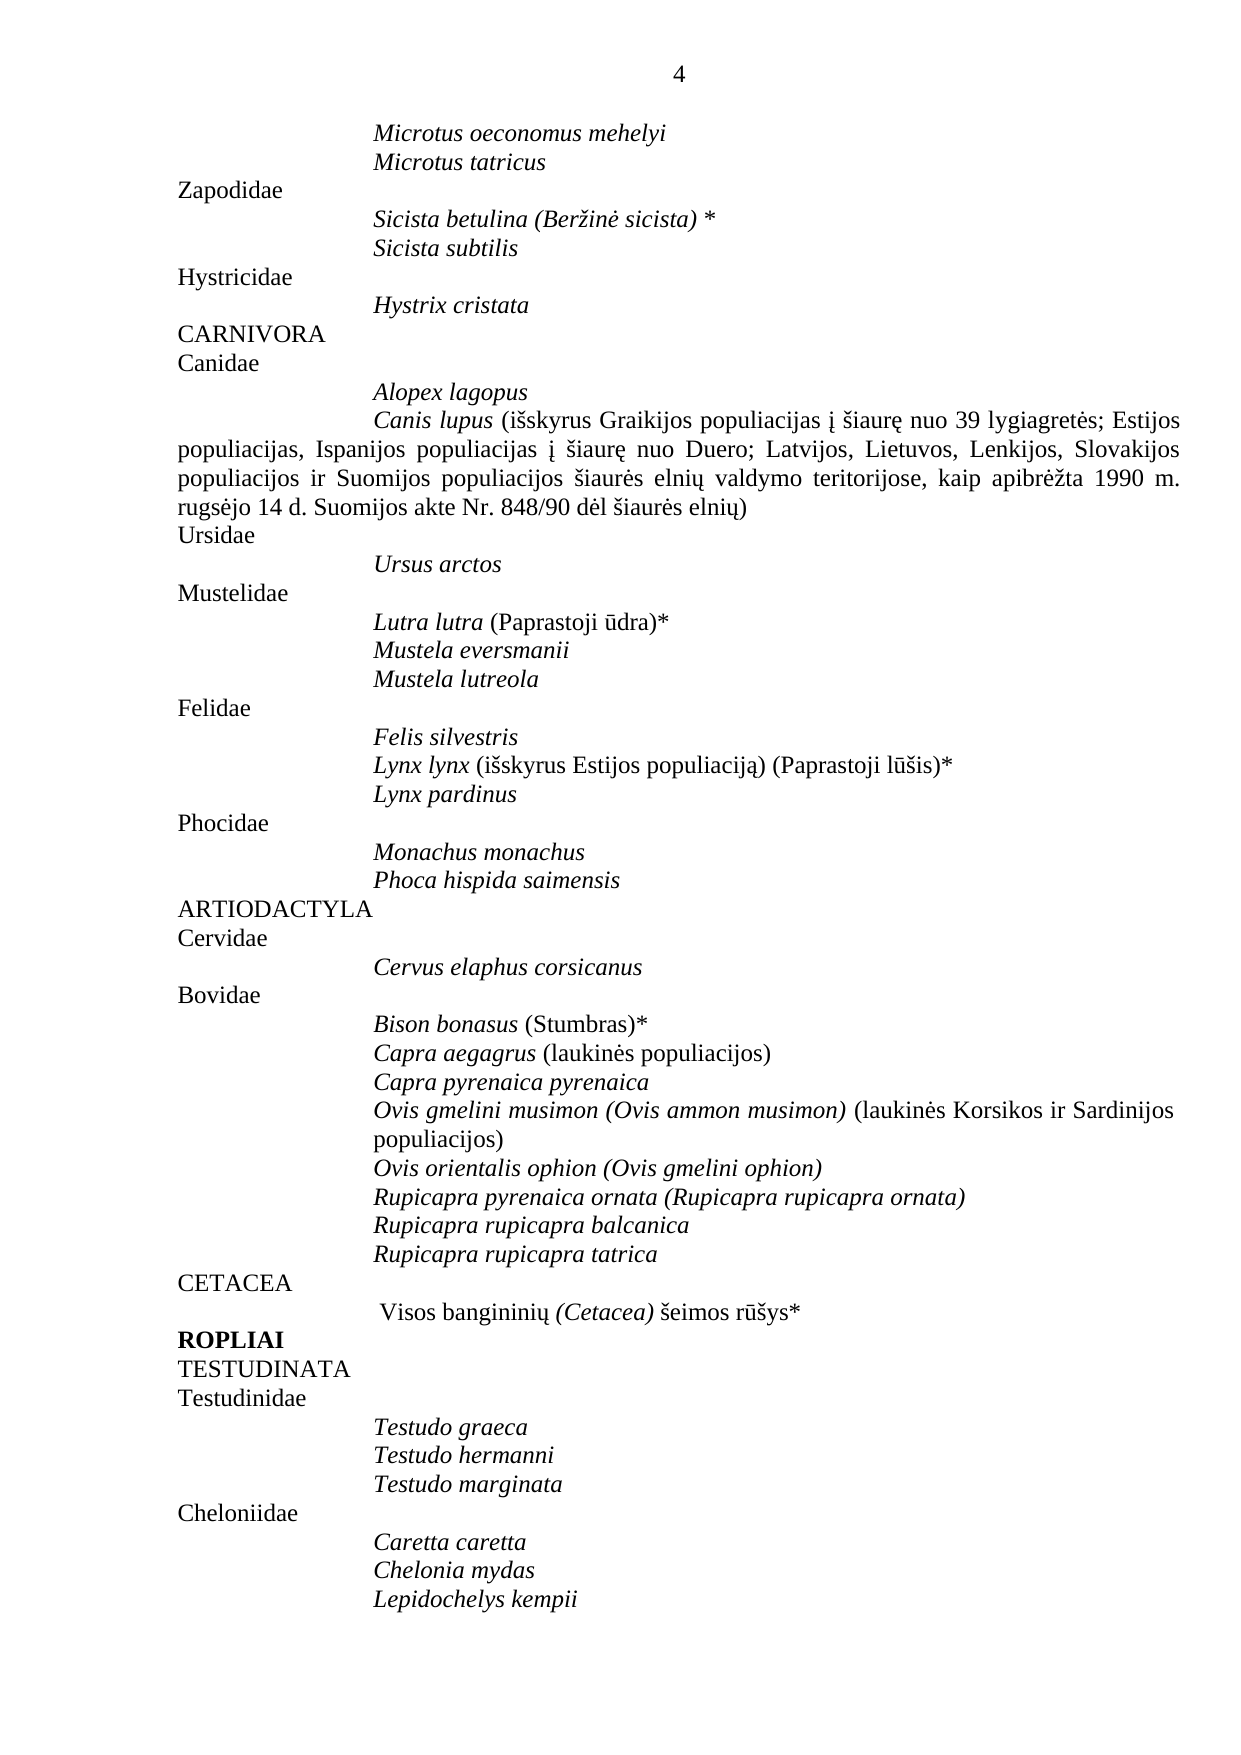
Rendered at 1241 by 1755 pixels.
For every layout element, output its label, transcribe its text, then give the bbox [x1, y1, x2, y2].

text Capra pyrenaica pyrenaica [177, 1067, 1181, 1096]
text Hystrix cristata [177, 291, 1181, 319]
text Lepidochelys kempii [177, 1584, 1181, 1613]
text Cervus elaphus corsicanus [177, 952, 1181, 981]
text Rupicapra rupicapra tatrica [177, 1239, 1181, 1268]
text CETACEA [177, 1268, 1181, 1297]
text CARNIVORA [177, 319, 1181, 348]
text Microtus oeconomus mehelyi [177, 118, 1181, 147]
text Bovidae [177, 981, 1181, 1009]
text Mustela eversmanii [177, 636, 1181, 664]
text Sicista betulina (Beržinė sicista) * [177, 204, 1181, 233]
text Hystricidae [177, 262, 1181, 291]
text ARTIODACTYLA [177, 894, 1181, 923]
text Ovis orientalis ophion (Ovis gmelini ophion) [177, 1153, 1181, 1182]
text Rupicapra pyrenaica ornata (Rupicapra rupicapra ornata) [177, 1182, 1181, 1211]
text Lutra lutra (Paprastoji ūdra)* [177, 607, 1181, 636]
text Canis lupus (išskyrus Graikijos populiacijas į šiaurę nuo 39 lygiagretės; Estijos populiacijas, Ispanijos populiacijas į šiaurę nuo Duero; Latvijos, Lietuvos, Lenkijos, Slovakijos populiacijos ir Suomijos populiacijos šiaurės elnių valdymo teritorijose, kaip apibrėžta 1990 m. rugsėjo 14 d. Suomijos akte Nr. 848/90 dėl šiaurės elnių) [177, 406, 1181, 521]
text Cervidae [177, 923, 1181, 952]
text Ursus arctos [177, 549, 1181, 578]
text Phoca hispida saimensis [177, 866, 1181, 894]
text Alopex lagopus [177, 377, 1181, 406]
text Testudo marginata [177, 1469, 1181, 1498]
text Mustela lutreola [177, 664, 1181, 693]
text Visos bangininių (Cetacea) šeimos rūšys* [177, 1297, 1181, 1326]
text Microtus tatricus [177, 147, 1181, 176]
text Cheloniidae [177, 1498, 1181, 1527]
text Sicista subtilis [177, 233, 1181, 262]
text TESTUDINATA [177, 1354, 1181, 1383]
text Mustelidae [177, 578, 1181, 607]
text Testudo graeca [177, 1412, 1181, 1441]
text Lynx lynx (išskyrus Estijos populiaciją) (Paprastoji lūšis)* [177, 751, 1181, 779]
text Testudinidae [177, 1383, 1181, 1412]
text Chelonia mydas [177, 1556, 1181, 1584]
text Canidae [177, 348, 1181, 377]
text Lynx pardinus [177, 779, 1181, 808]
text Ursidae [177, 521, 1181, 549]
text ROPLIAI [177, 1326, 1181, 1354]
text Caretta caretta [177, 1527, 1181, 1556]
text Felis silvestris [177, 722, 1181, 751]
text Capra aegagrus (laukinės populiacijos) [177, 1038, 1181, 1067]
text Phocidae [177, 808, 1181, 837]
text Rupicapra rupicapra balcanica [177, 1211, 1181, 1239]
text Monachus monachus [177, 837, 1181, 866]
text Zapodidae [177, 176, 1181, 204]
text Testudo hermanni [177, 1441, 1181, 1469]
text Ovis gmelini musimon (Ovis ammon musimon) (laukinės Korsikos ir Sardinijos populiacijos) [177, 1096, 1181, 1153]
text Felidae [177, 693, 1181, 722]
text Bison bonasus (Stumbras)* [177, 1009, 1181, 1038]
